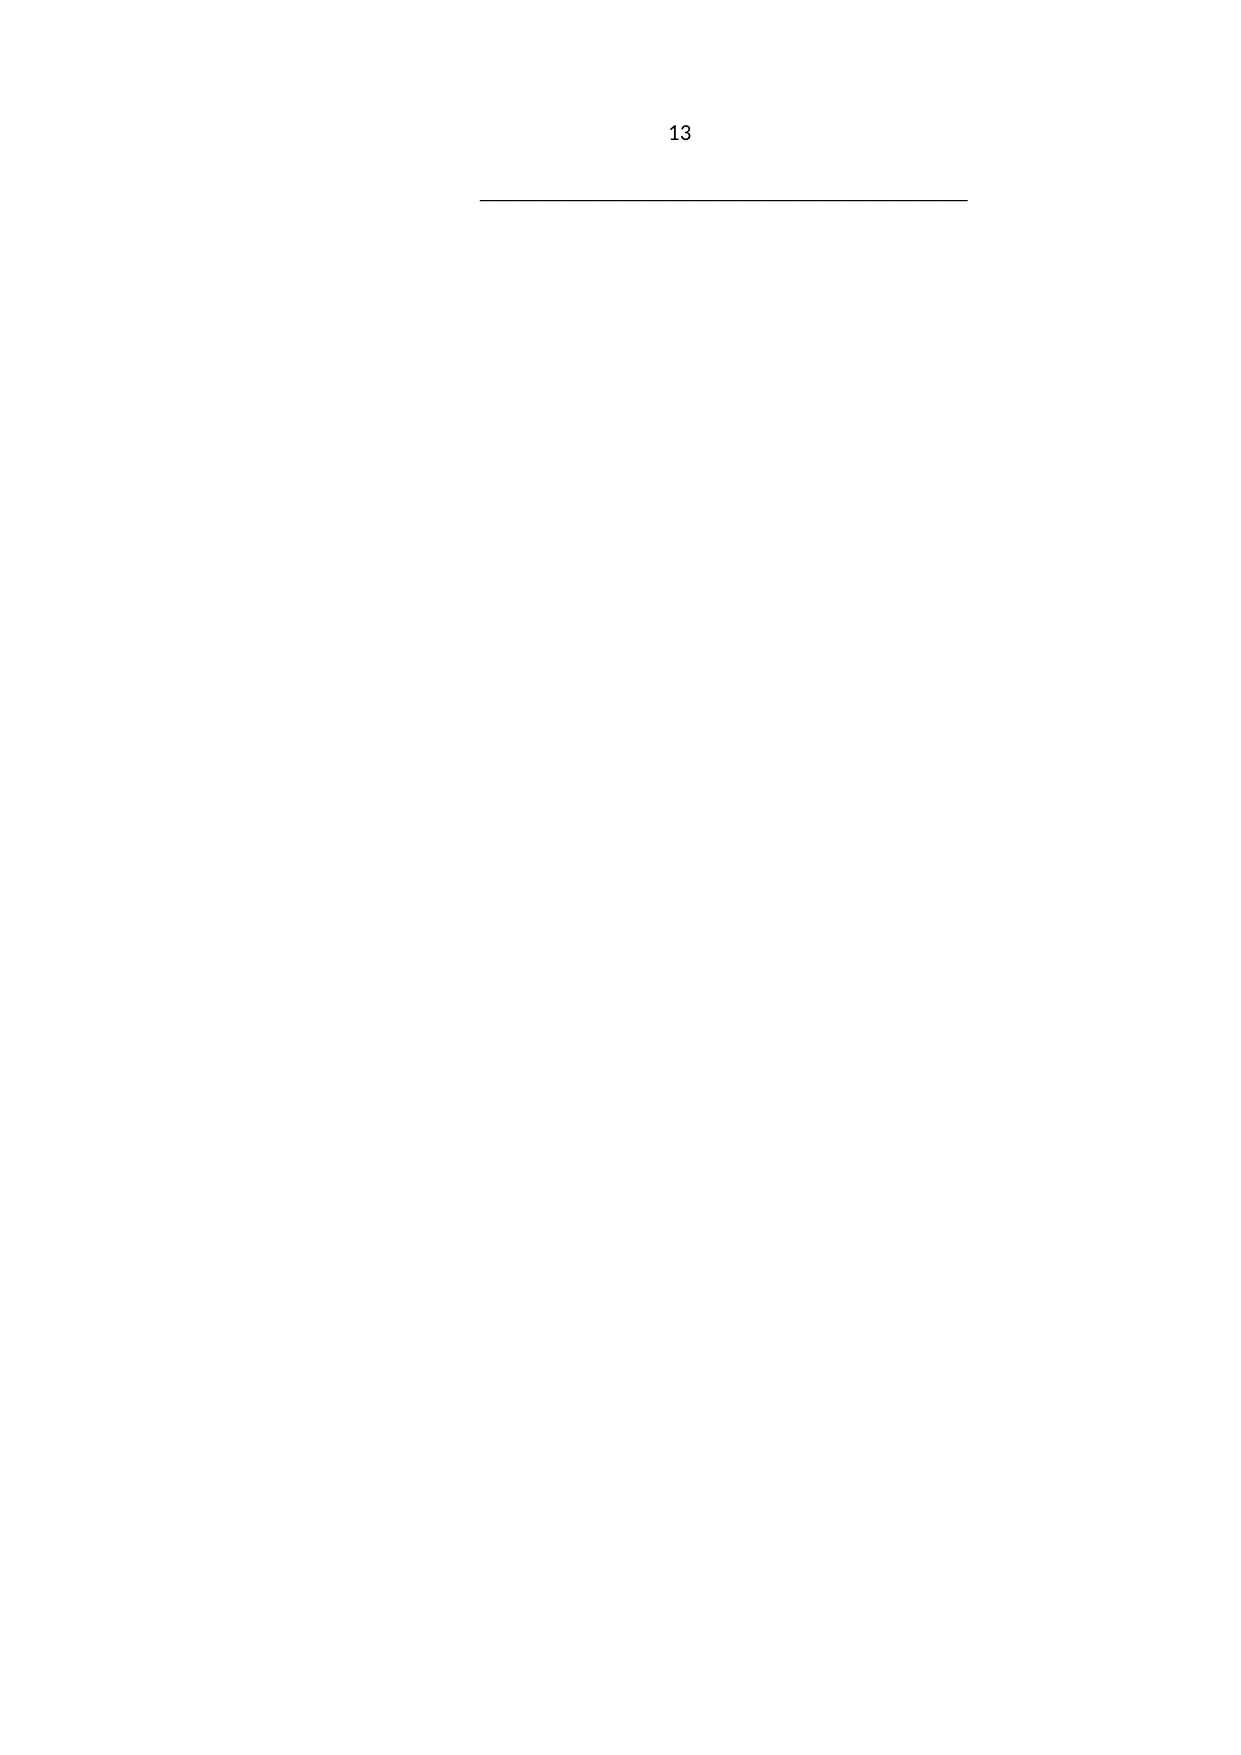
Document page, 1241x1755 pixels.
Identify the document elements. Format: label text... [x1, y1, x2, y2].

text _______________________________________ [177, 175, 1182, 204]
